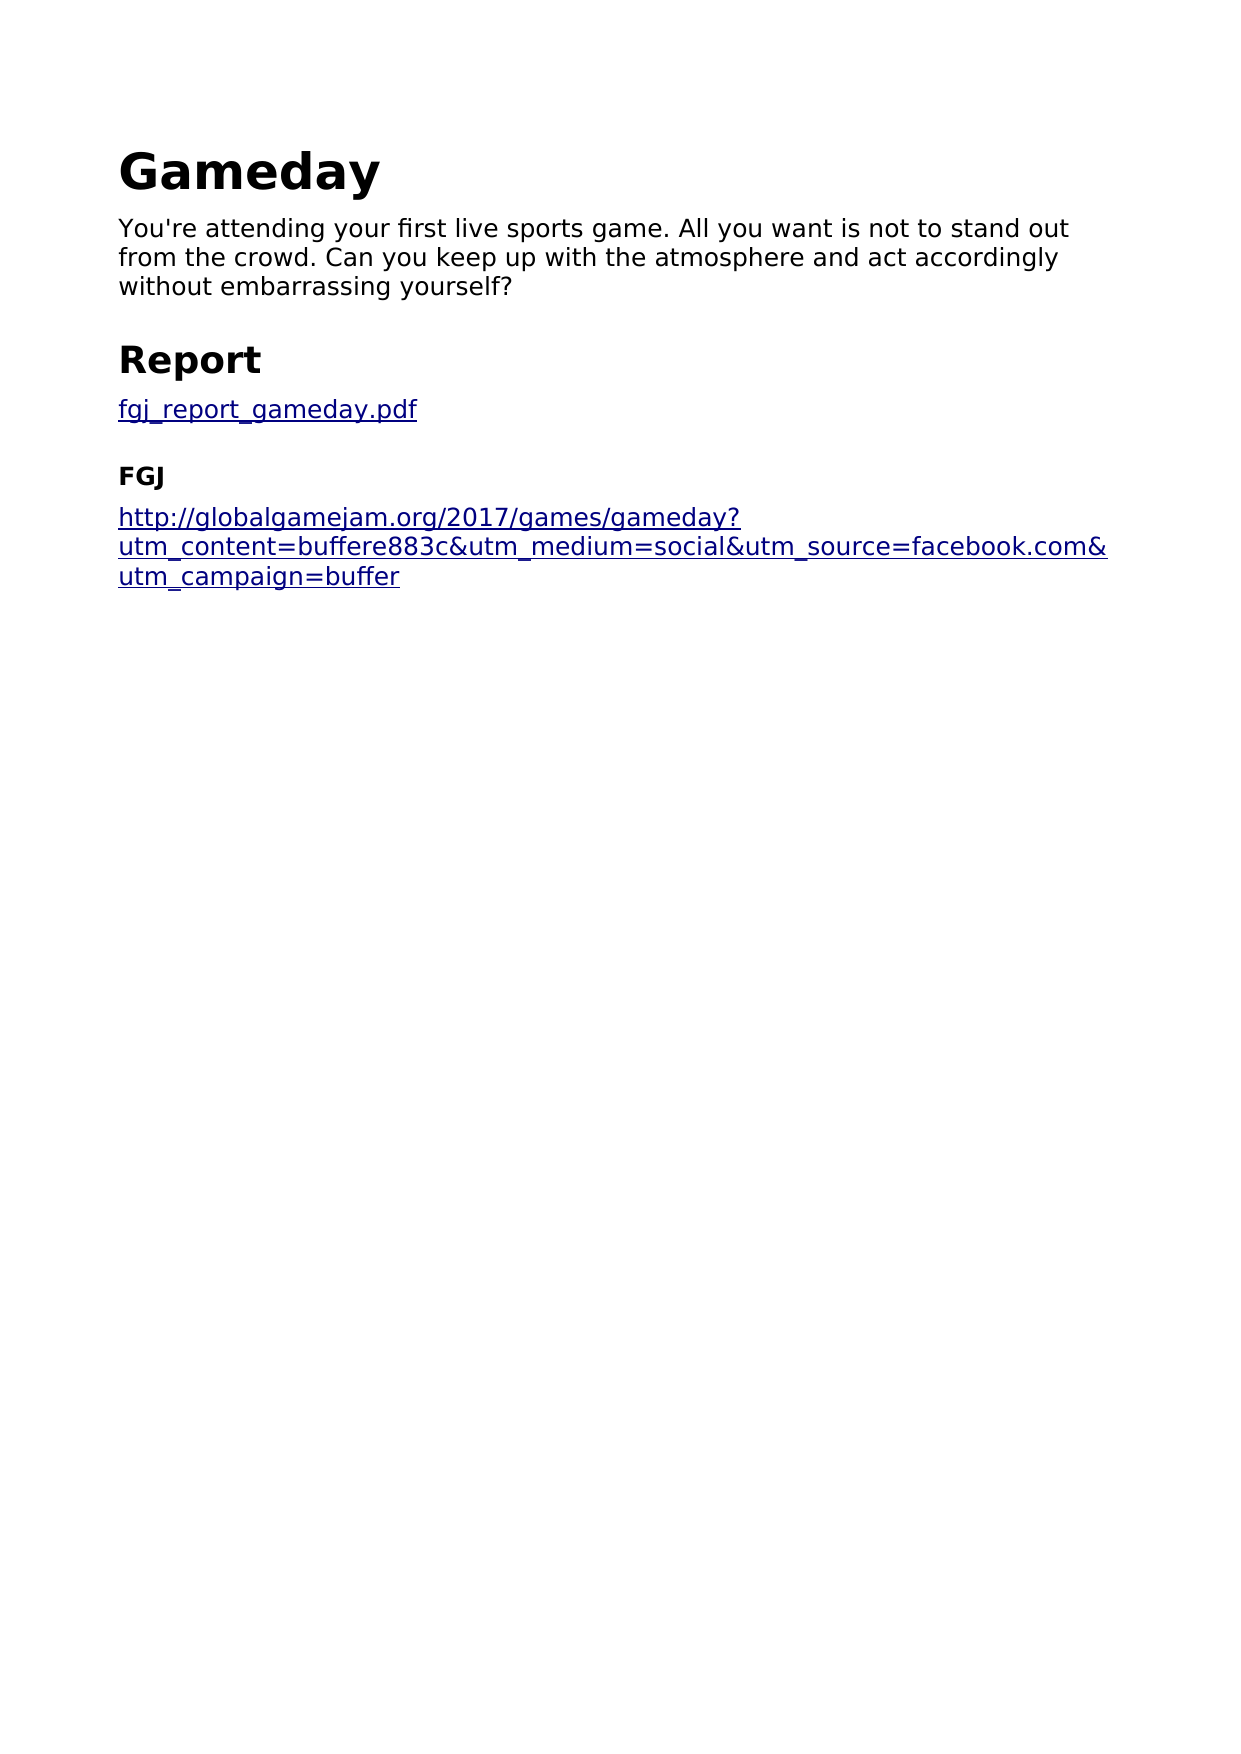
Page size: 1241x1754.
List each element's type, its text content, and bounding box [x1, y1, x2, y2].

text You're attending your first live sports game. All you want is not to stand out from the crowd. Can you keep up with the atmosphere and act accordingly without embarrassing yourself? [118, 214, 1122, 301]
text http://globalgamejam.org/2017/games/gameday?utm_content=buffere883c&utm_medium=social&utm_source=facebook.com&utm_campaign=buffer [118, 503, 1122, 591]
subtitle Gameday [118, 143, 1122, 201]
subtitle Report [118, 339, 1122, 382]
text fgj_report_gameday.pdf [118, 395, 1122, 424]
subtitle FGJ [118, 462, 1122, 491]
